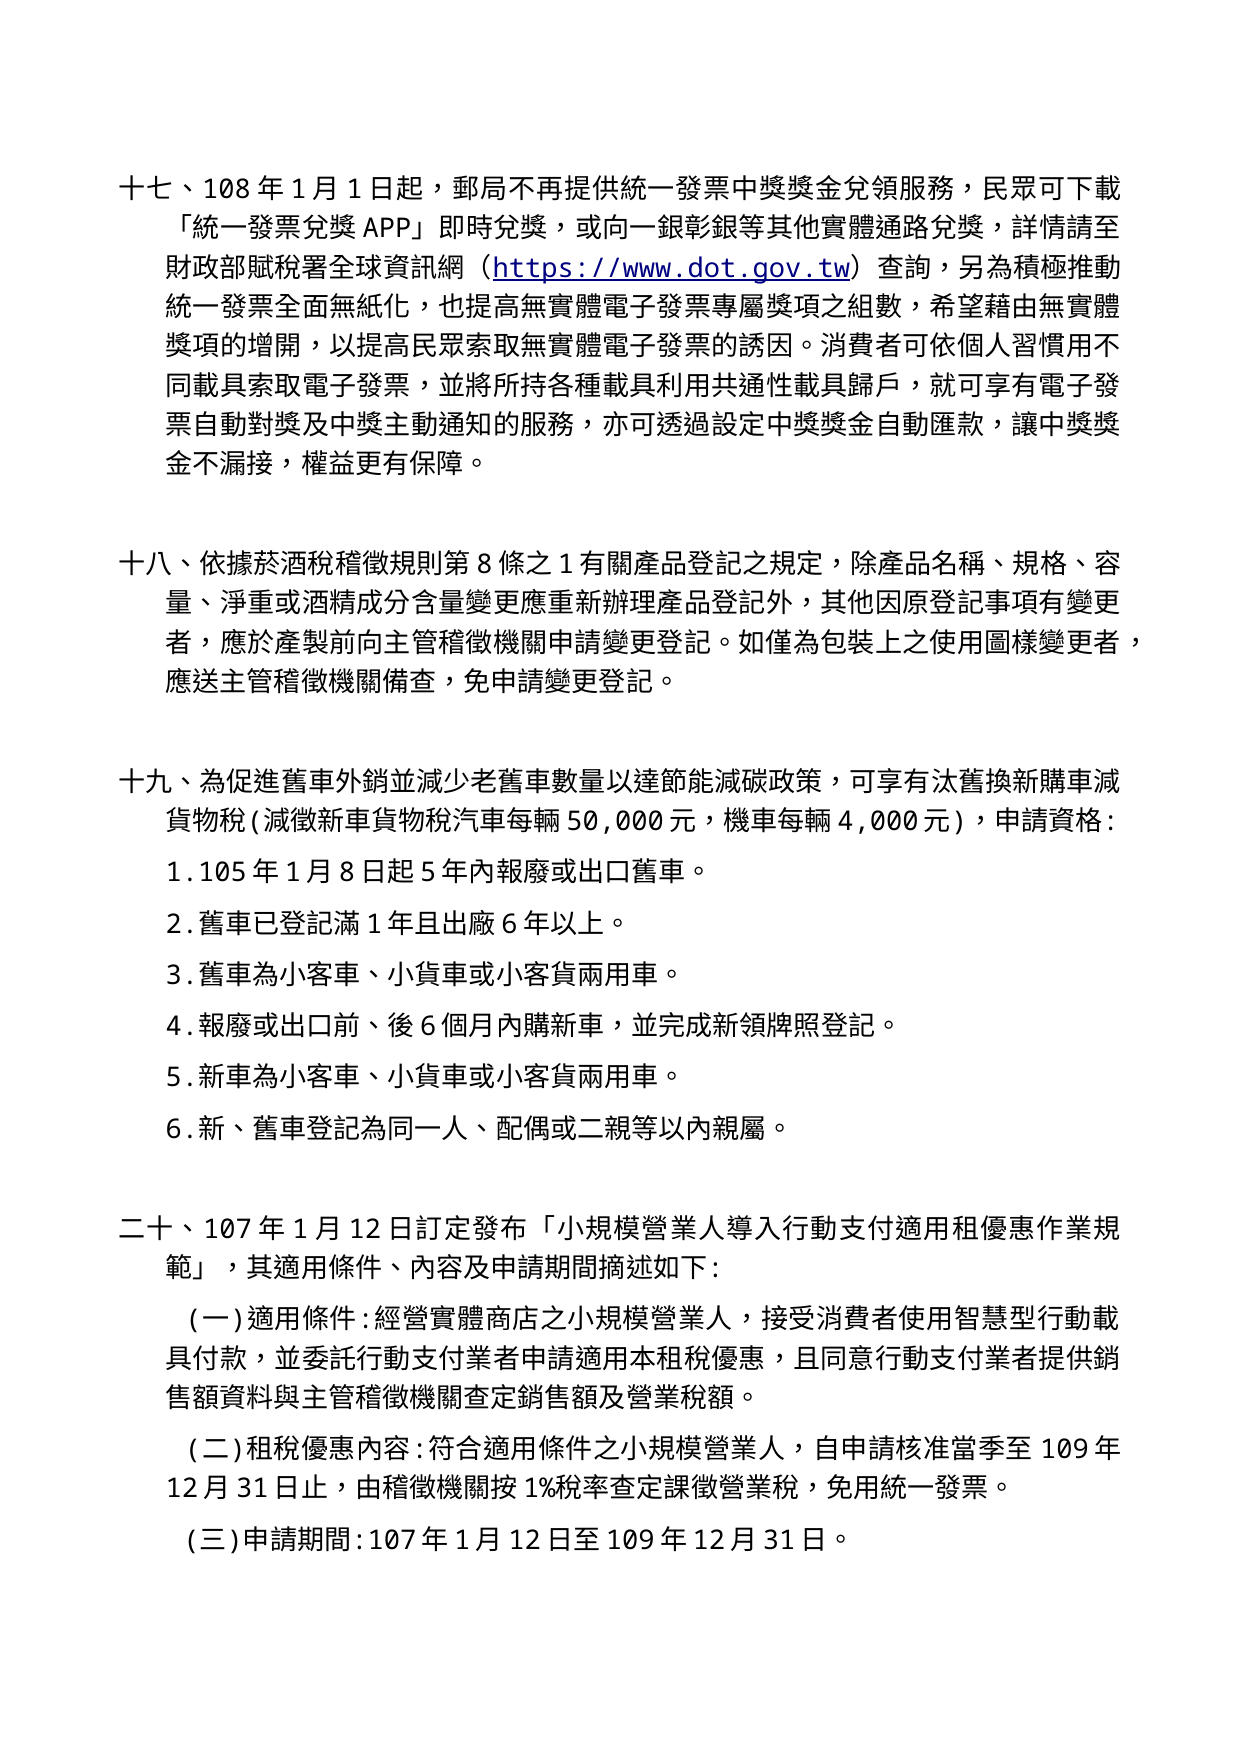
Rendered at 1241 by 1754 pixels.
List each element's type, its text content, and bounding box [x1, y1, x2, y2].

text 3.舊車為小客車、小貨車或小客貨兩用車。 [165, 953, 1122, 992]
text 6.新、舊車登記為同一人、配偶或二親等以內親屬。 [165, 1107, 1122, 1146]
text 5.新車為小客車、小貨車或小客貨兩用車。 [165, 1055, 1122, 1095]
text 2.舊車已登記滿1年且出廠6年以上。 [165, 902, 1122, 941]
text 二十、107年1月12日訂定發布「小規模營業人導入行動支付適用租優惠作業規範」，其適用條件、內容及申請期間摘述如下: [118, 1207, 1122, 1285]
text 4.報廢或出口前、後6個月內購新車，並完成新領牌照登記。 [165, 1004, 1122, 1043]
text 十八、依據菸酒稅稽徵規則第8條之1有關產品登記之規定，除產品名稱、規格、容量、淨重或酒精成分含量變更應重新辦理產品登記外，其他因原登記事項有變更者，應於產製前向主管稽徵機關申請變更登記。如僅為包裝上之使用圖樣變更者，應送主管稽徵機關備查，免申請變更登記。 [118, 542, 1122, 699]
text (二)租稅優惠內容:符合適用條件之小規模營業人，自申請核准當季至109年12月31日止，由稽徵機關按1%稅率查定課徵營業稅，免用統一發票。 [118, 1427, 1122, 1506]
text 十七、108年1月1日起，郵局不再提供統一發票中獎獎金兌領服務，民眾可下載「統一發票兌獎APP」即時兌獎，或向一銀彰銀等其他實體通路兌獎，詳情請至財政部賦稅署全球資訊網（https://www.dot.gov.tw）查詢，另為積極推動統一發票全面無紙化，也提高無實體電子發票專屬獎項之組數，希望藉由無實體獎項的增開，以提高民眾索取無實體電子發票的誘因。消費者可依個人習慣用不同載具索取電子發票，並將所持各種載具利用共通性載具歸戶，就可享有電子發票自動對獎及中獎主動通知的服務，亦可透過設定中獎獎金自動匯款，讓中獎獎金不漏接，權益更有保障。 [118, 167, 1122, 481]
text (三)申請期間:107年1月12日至109年12月31日。 [118, 1518, 1122, 1557]
text 十九、為促進舊車外銷並減少老舊車數量以達節能減碳政策，可享有汰舊換新購車減貨物稅(減徵新車貨物稅汽車每輛50,000元，機車每輛4,000元)，申請資格: [118, 760, 1122, 838]
text (一)適用條件:經營實體商店之小規模營業人，接受消費者使用智慧型行動載具付款，並委託行動支付業者申請適用本租稅優惠，且同意行動支付業者提供銷售額資料與主管稽徵機關查定銷售額及營業稅額。 [118, 1297, 1122, 1415]
text 1.105年1月8日起5年內報廢或出口舊車。 [165, 850, 1122, 890]
